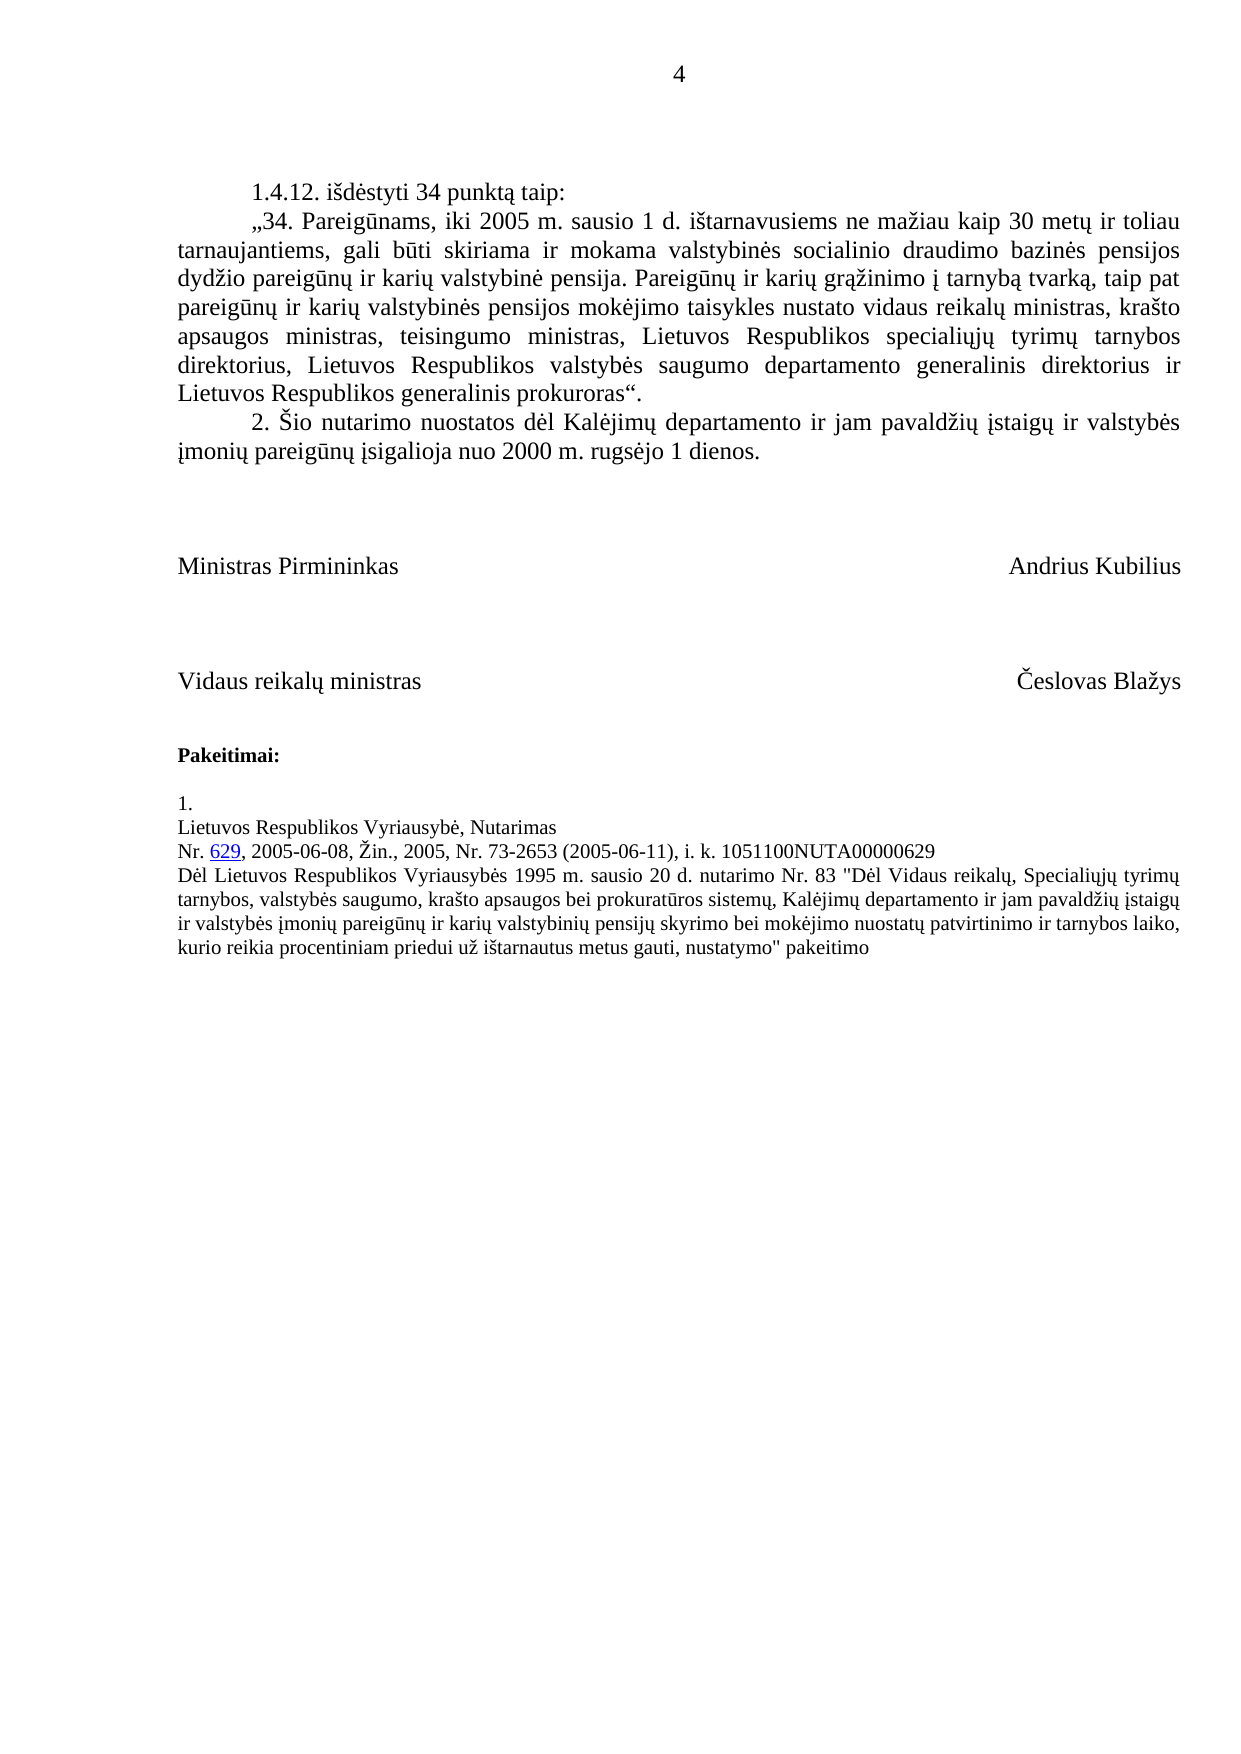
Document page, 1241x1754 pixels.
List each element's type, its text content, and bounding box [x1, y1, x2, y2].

text Vidaus reikalų ministras Česlovas Blažys [177, 666, 1181, 695]
text 1. [177, 791, 1181, 815]
text Nr. 629, 2005-06-08, Žin., 2005, Nr. 73-2653 (2005-06-11), i. k. 1051100NUTA00000629 [177, 839, 1181, 863]
text „34. Pareigūnams, iki 2005 m. sausio 1 d. ištarnavusiems ne mažiau kaip 30 metų ir toliau tarnaujantiems, gali būti skiriama ir mokama valstybinės socialinio draudimo bazinės pensijos dydžio pareigūnų ir karių valstybinė pensija. Pareigūnų ir karių grąžinimo į tarnybą tvarką, taip pat pareigūnų ir karių valstybinės pensijos mokėjimo taisykles nustato vidaus reikalų ministras, krašto apsaugos ministras, teisingumo ministras, Lietuvos Respublikos specialiųjų tyrimų tarnybos direktorius, Lietuvos Respublikos valstybės saugumo departamento generalinis direktorius ir Lietuvos Respublikos generalinis prokuroras“. [177, 206, 1181, 407]
text Pakeitimai: [177, 743, 1181, 767]
text Dėl Lietuvos Respublikos Vyriausybės 1995 m. sausio 20 d. nutarimo Nr. 83 "Dėl Vidaus reikalų, Specialiųjų tyrimų tarnybos, valstybės saugumo, krašto apsaugos bei prokuratūros sistemų, Kalėjimų departamento ir jam pavaldžių įstaigų ir valstybės įmonių pareigūnų ir karių valstybinių pensijų skyrimo bei mokėjimo nuostatų patvirtinimo ir tarnybos laiko, kurio reikia procentiniam priedui už ištarnautus metus gauti, nustatymo" pakeitimo [177, 863, 1181, 959]
text 1.4.12. išdėstyti 34 punktą taip: [177, 177, 1181, 206]
text 2. Šio nutarimo nuostatos dėl Kalėjimų departamento ir jam pavaldžių įstaigų ir valstybės įmonių pareigūnų įsigalioja nuo 2000 m. rugsėjo 1 dienos. [177, 407, 1181, 465]
text Ministras Pirmininkas Andrius Kubilius [177, 551, 1181, 580]
text Lietuvos Respublikos Vyriausybė, Nutarimas [177, 815, 1181, 839]
